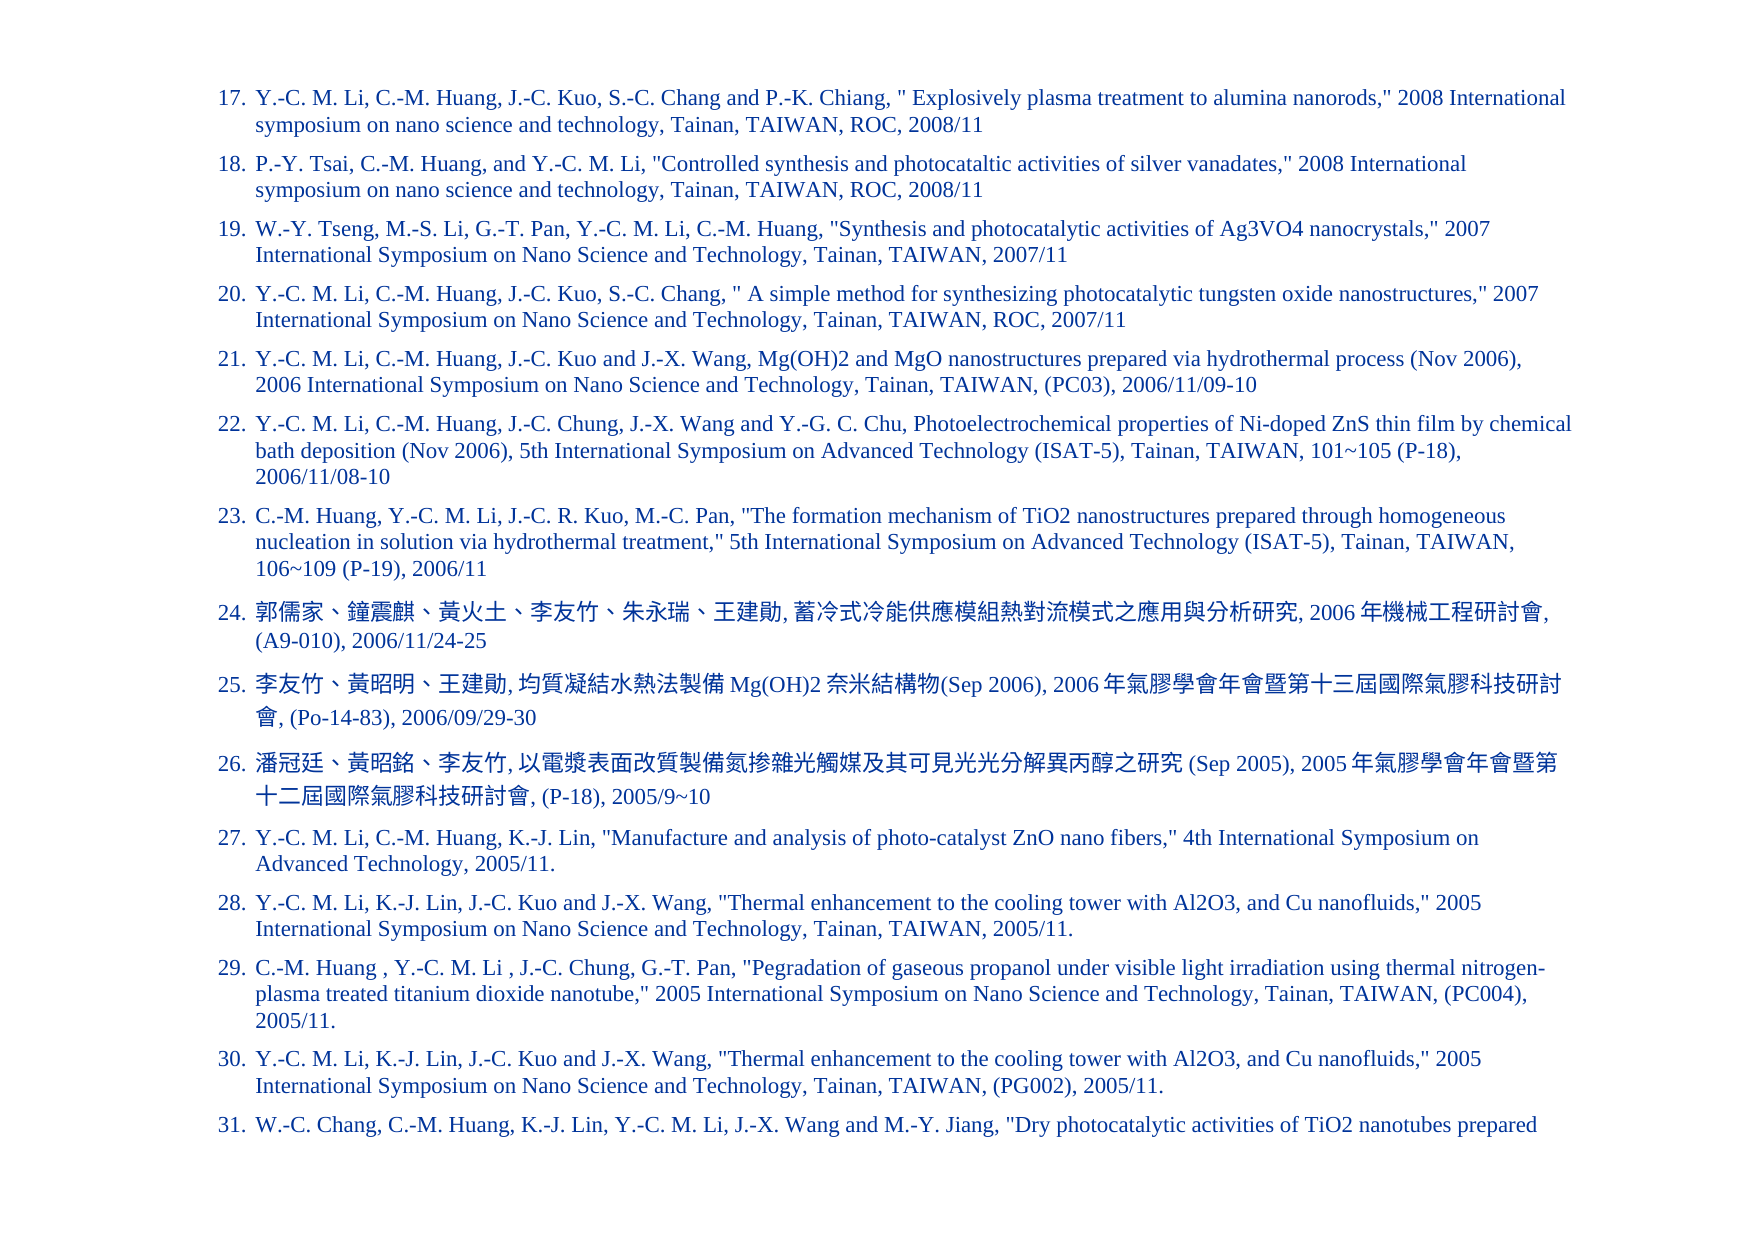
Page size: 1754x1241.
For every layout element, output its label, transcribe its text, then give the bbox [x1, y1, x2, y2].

table_cell Y.-C. M. Li, C.-M. Huang, K.-J. Lin, H.-S. Du and C.-Y. Yang, "Application of supercapacitor to assist electric tricycle," 2016 International symposium on novel and sustainable technology, Tainan, TAIWAN, ROC, 2016/10 Y.-C. M. Li, C.-M. Huang, "MnO2/MF electrode prepared by potentiodynamic electrodeposition and its electrochemical performance for supercacitors," 2016 International symposium on novel and sustainable technology, Tainan, TAIWAN, ROC, 2016/10 C.-M. Huang, W.-C. Chang, Y.-C. M. Li, C.-S. Hung, H.-S. Du and C.-Y. Yang, "Study on glyphosate in soil by a tunnelling type surface plasmon resonance based sensor," 2016 International symposium on novel and sustainable technology, Tainan, TAIWAN, ROC, 2016/10 D. Ramdhani, W.-C. Chang, Y.-C. Li, "Mechanical Simulation and Experimental of Stamping Metallic Bipolar Plates in Proton Exchange Membrane Fuel Cell (PEMFC)," 2016 International symposium on novel and sustainable technology, Tainan, TAIWAN, ROC, 2016/10 Y.-C. M. Li, J.-C. Kuo, C.-M. Huang, Y.-H. A. Chen, "Study on Frozen Logistics Truck Assisted with Phase Change Material," 12th International Symposium on Advanced Technology, Tainan, TAIWAN, ROC, 2013/11 Y.-C. M. Li, C.-M. Huang, Y.-H. A. Chen, "Study on temperature reduction of solar panel by phase change material," 12th International Symposium on Advanced Technology, Tainan, TAIWAN, ROC, 2013/11 Y.-C. M. Li, C.-M. Huang, W.-C. Chang, Y.-H. A. Chen and F.-M. Yang, "Response of Surface Plasmon Resonance to Different Air Velocities," 2012 International symposium on nano science and technology, Tainan, TAIWAN, ROC, 2012/11 C.-M. Huang, Y.-C. M. Li, S.-C. Wang, T.-Y. Tsai and Y.-H. A. Chen, "Interfacial reaction of water glass coating under different temperatures investigated by utilizing a surface plasmon resonance based sensor technique," 2011 International symposium on nano science and technology, Tainan, TAIWAN, ROC, 2011/11 Y.-C. M. Li, W.-C. Chang, C.-M. Huang, T.-Y. Tsai and Y.-H. A. Chen, "Study on light response of pachira aquatica's leafs utilizing a surface plasmon resonance based sensor technique," 2011 International symposium on nano science and technology, Tainan, TAIWAN, ROC, 2011/11 Y.-C. M. Li, C.-M. Huang, and R.-H. Tsai, "Preparation of nano-sized silver vanadates: characterization and photocatalytic activity," 2011 International symposium on nano science and technology, Tainan, TAIWAN, ROC, 2011/11 W.-C. Chang, Y.-C. M. Li, V. C. Anh, "The effects of intake air temperature on the combustion of HCCI engine," 2011 International symposium on nano science and technology, Tainan, TAIWAN, ROC, 2011/11 K.-J. Lin, Y.-C. M. Li, C.-M. Huang and S.- C. Yao, "Saturation point of dextrose adsorption detected via a phase modulated surface plasmon resonance based sensor," 2010 International symposium on nano science and technology, Tainan, TAIWAN, ROC, 2010/12 P.-Y. Peng, C.-M. Huang, Y.-C. M. Li, and Y.-S. Li, "Preparation of Cu-Zn-based metal oxides/SBA-15 for H2S adsorption," 2010 International symposium on nano science and technology, Tainan, TAIWAN, ROC, 2010/12 K.-J. Lin, C.-M. Huang, Y.-C. M. Li, W.-C. Chang, S.-C. Chang, and B.-J. Lin, "Development of a noval surface plasmon resonance spectroscopy," 2009 International symposium on nano science and technology, Tainan, TAIWAN, ROC, 2009/11 W.-C. Chang,Y.-C. M. Li, C.-M. Huang, K.-J. Lin, and Y.-T. Ho, "Preparation of nanorolls of ferric hydroxide," 2009 International symposium on nano science and technology, Tainan, TAIWAN, ROC, 2009/11 P.-Y. Peng, C.-M. Huang, and Y.-C. M. Li, "A simple co-precipitation route to synthesize visible-light-driven BiVO4 photocatalyst," 2009 International symposium on nano science and technology, Tainan, TAIWAN, ROC, 2009/11 Y.-C. M. Li, C.-M. Huang, J.-C. Kuo, S.-C. Chang and P.-K. Chiang, " Explosively plasma treatment to alumina nanorods," 2008 International symposium on nano science and technology, Tainan, TAIWAN, ROC, 2008/11 P.-Y. Tsai, C.-M. Huang, and Y.-C. M. Li, "Controlled synthesis and photocataltic activities of silver vanadates," 2008 International symposium on nano science and technology, Tainan, TAIWAN, ROC, 2008/11 W.-Y. Tseng, M.-S. Li, G.-T. Pan, Y.-C. M. Li, C.-M. Huang, "Synthesis and photocatalytic activities of Ag3VO4 nanocrystals," 2007 International Symposium on Nano Science and Technology, Tainan, TAIWAN, 2007/11 Y.-C. M. Li, C.-M. Huang, J.-C. Kuo, S.-C. Chang, " A simple method for synthesizing photocatalytic tungsten oxide nanostructures," 2007 International Symposium on Nano Science and Technology, Tainan, TAIWAN, ROC, 2007/11 Y.-C. M. Li, C.-M. Huang, J.-C. Kuo and J.-X. Wang, Mg(OH)2 and MgO nanostructures prepared via hydrothermal process (Nov 2006), 2006 International Symposium on Nano Science and Technology, Tainan, TAIWAN, (PC03), 2006/11/09-10 Y.-C. M. Li, C.-M. Huang, J.-C. Chung, J.-X. Wang and Y.-G. C. Chu, Photoelectrochemical properties of Ni-doped ZnS thin film by chemical bath deposition (Nov 2006), 5th International Symposium on Advanced Technology (ISAT-5), Tainan, TAIWAN, 101~105 (P-18), 2006/11/08-10 C.-M. Huang, Y.-C. M. Li, J.-C. R. Kuo, M.-C. Pan, "The formation mechanism of TiO2 nanostructures prepared through homogeneous nucleation in solution via hydrothermal treatment," 5th International Symposium on Advanced Technology (ISAT-5), Tainan, TAIWAN, 106~109 (P-19), 2006/11 郭儒家、鐘震麒、黃火土、李友竹、朱永瑞、王建勛, 蓄冷式冷能供應模組熱對流模式之應用與分析研究, 2006年機械工程研討會, (A9-010), 2006/11/24-25 李友竹、黃昭明、王建勛, 均質凝結水熱法製備Mg(OH)2奈米結構物(Sep 2006), 2006年氣膠學會年會暨第十三屆國際氣膠科技研討會, (Po-14-83), 2006/09/29-30 潘冠廷、黃昭銘、李友竹, 以電漿表面改質製備氮掺雜光觸媒及其可見光光分解異丙醇之研究 (Sep 2005), 2005年氣膠學會年會暨第十二屆國際氣膠科技研討會, (P-18), 2005/9~10 Y.-C. M. Li, C.-M. Huang, K.-J. Lin, "Manufacture and analysis of photo-catalyst ZnO nano fibers," 4th International Symposium on Advanced Technology, 2005/11. Y.-C. M. Li, K.-J. Lin, J.-C. Kuo and J.-X. Wang, "Thermal enhancement to the cooling tower with Al2O3, and Cu nanofluids," 2005 International Symposium on Nano Science and Technology, Tainan, TAIWAN, 2005/11. C.-M. Huang , Y.-C. M. Li , J.-C. Chung, G.-T. Pan, "Pegradation of gaseous propanol under visible light irradiation using thermal nitrogen-plasma treated titanium dioxide nanotube," 2005 International Symposium on Nano Science and Technology, Tainan, TAIWAN, (PC004), 2005/11. Y.-C. M. Li, K.-J. Lin, J.-C. Kuo and J.-X. Wang, "Thermal enhancement to the cooling tower with Al2O3, and Cu nanofluids," 2005 International Symposium on Nano Science and Technology, Tainan, TAIWAN, (PG002), 2005/11. W.-C. Chang, C.-M. Huang, K.-J. Lin, Y.-C. M. Li, J.-X. Wang and M.-Y. Jiang, "Dry photocatalytic activities of TiO2 nanotubes prepared with the hydrothermal growth method," 2005 International Symposium on Nano Science and Technology, Tainan, TAIWAN, (PC005), 2005/11. 江明彥、黃昭明 、林開政、王建勛、李友竹, 自製高壓反應鍋二氧化鈦奈米管製程研究, 2005年機械工程研討會, (E2-018), 2005/11. 王建勛、郭儒家 、林開政、李友竹, 旋轉磁場與奈米流體對冷卻水塔熱傳研究, 2005年機械工程研討會, (A9-005), 2005/11/25-26 潘冠廷、黃昭銘、郭儒家、李友竹、王建勛, 二氧化鈦奈米管製備與改質及對異丙醇光分解之研究, 2005年機械工程研討會, (E2-011), 2005/11. Y.-C. M. Li, N.-S. Liou, K.-J. Lin and J.-X. Wang, "Thermal enhancement to the cooling tower with travelling magnetic fields and nanofluids," ISAMT/SOMMA 2005 (International Symposium on Spintronics and Advanced Magnetic Technologies and International Symposium on Magnetic Materials and Application 2005), Hsinchu, 2005/08. 潘冠廷，游智宏，黃昭明 ，鐘財王，李友竹，『製備與改質可見光激發二氧化鈦奈米管及其對氣相異丙醇光分解之研究』, 2005/08. 李友竹、林正乾、蘇永明、王建勛、劉乃上、林開政、杜金泉、盧燈茂, 光學選擇性吸收膜凝膠合成參數之研究, 2004年材料年會, 17~19 (PC2-17), 2004/11. 李友竹、郭儒家、黃昭銘、王聖璋、賴元生、何彥諭、陶惟翰, 儲能材料老化試驗與染色試驗之研究, 2004年材料年會, 41~43 (PC2-41), 2004/11. 游智宏、黃昭銘、陳龍泉、李友竹, 可見光TiO2 奈米管製備及其對甲基橙光分解之測試, 2004年材料年會, 31 ~ 34(PB4-31),2004/11 T.-L. Sung, C.-W. Chang, Y.-C. M. Li, J.-X. Wang, K. J. Do, and D. M. Lu, "Study on the Performance of Spectrally Selective Coating by Sol-Gel Method," 2004 International Symposium on Nano Science and Technology, Tainan, TAIWAN, ROC, (F007), 2004/11. C.-M. Huang, Y.-C. M. Li, and K.-W. Cheng, "Degradation of Dye Pollutant via Plasma-treated Titanium Dioxide Nanotube under Visible Light Irradiation," 2004 International Symposium on Nano Science and Technology, Tainan, TAIWAN, ROC, (A035), 2004/11. 黃昭銘、李友竹、鄭光煒, TiO2奈米管表面以電漿改質及其於可見光區氣液相光分解之測試, 2004年化工年會暨輸送現象研討會, (08-PT04), 2004/11 李友竹、黃昭銘、郭儒家、王聖璋、賴元生、何彥諭, 儲能材料熱力性質測試與染色試驗之研究, 2004年化工年會暨輸送現象研討會, (08-EP05), 2004/11 李友竹、林正乾、蘇永明、王建勛、劉乃上、林開政、杜金泉、盧燈茂, 太陽能選擇性吸收膜凝膠合成參數之研究, 2004年化工年會暨輸送現象研討會, (08-TE05), 2004/11. 杜金泉、李友竹、林春榮、王聖璋、盧燈茂、陶惟翰, 聚酯凝膠法光學選擇性吸收膜製作之研究, 20屆中國機械工程學會, 2004/12 Y.-S. Lai, C.-C. Chang, Y.-C. M. Li, J.-C. Kou and W.-H. Tao, "The Study of low eutectic temperature materials enhanced by Cu nano-powder for cold logistics energy storage system," 2003 International Symposium on Nano Science and Technology, 2004/11. 李友竹、林正乾、蘇永明、杜金泉、王聖璋、林春榮、林開政、盧燈茂, 光學選擇性吸收膜凝膠製程參數研究, 中華民國陶業研究學會93年度年會, 2004/05. Y.-C. M. Li, S.-C. Wang, Y.-C. Hsu, K.-C. Lin, N.-S. Liou, C.-C. Wu and D.-M. Lu, "Study on the polyester yield improvement of sol-gel method for the spectrally selective coatings," 2004物理年會, 2004/02 Y.-C. M. Li, C.-C. Tu, W.-C. Chang, K.-C. Lin and D.-M. Lu, "Study on the spectrally selective coatings by sol-gel polyester synthesis method," 2004物理年會, 2004/02 . Y.-C. M. Li, J.-X. Wang, K.-C. Lin, W.-C. Chang and D.-M. Lu, "Study on the mobility of tunneling current due to the interaction between a biased nano particle and a sharp tip," 2004物理年會, 2004/02. 謝鎮州、李友竹、呂錫民, 太陽能熱水器性能檢測系統之集熱效率不確定度評估, 第八屆中華民國實驗室管理與認證論文發表會,2003/12. 賴元生、張鎮州、李友竹、郭儒家、陶惟翰, 共晶蓄冷式儲能材料於低溫物流系統熱性質之研究, 20屆中國機械工程學會, 2003/12 黃昭銘、李友竹, 含活性碳之二氧化鈦濾紙製備及其性能測試之研究, 2003年材料工程學會, 2003/11. 郭儒家、 李友竹、張鎮州、 賴元生、陶惟翰, 共晶蓄冷式儲能材料於低溫物流系統之研究, 2003年材料工程學會, 2003/11. C.-C. Tu, Y.-C. M. Li, C.-R. Lin, S.-C. Wang, D.-M. Lu and S. K. Loyalka, "Study on the sol-gel method for spectrally selective coatings," 2003 International Symposium on Nano Science and Technology, 2003/11. Y.-C. M. Li, J.-X. Wang, S.-C. Wang, C.-R. Lin, D.-M. Lu and S. K. Loyalka, "Theoretical study on the surface effect of nano-scale particles," 2003 International Symposium on Nano Science and Technology, 2003/11. C.-M. Huang and Y.-C. M. Li, "Decomposition of gaseous isopropanol by a composite TiO2-AC sheet prepared using a papermaking technique," 2003 International Symposium on Nano Science and Technology, 2003/11. 李友竹、陶惟翰、王聖璋、林春榮、盧燈茂, "Theoretical study on the surface tension of nano-scale particles," 2003年氣膠科技研討會論文集, 2003/09. S.-M. Lu, Y.-C. M. Li and J.-C. Tang, "Optimum design of natural-ciculation solar-water-heater by Taguchi method," 第七屆中華民國實驗室管理與認證論文發表會, 2002/12. 呂錫民、李友竹, ISO 9806-1太陽能集熱器檢測系統集熱效率不確定度評估, 第七屆中華民國實驗室管理與認證論文發表會, 2002/12 Y.-C. M. Li, "A model for the size effect on surface tension of nanoscale aerosols," The Sixth International Aerosol Conference, 2002/09 Y.-C. M. Li, "Theoretical effect of rotational motion on surface tension," International Conference on Aerosol Technology in Hsinchu, 2001/09 李友竹、唐震宸、謝鎮州、王智正、呂錫民、胡洋溢、李天源、張梅英、曹淑珍、林永光、蘇永明, 自製ISO-9806-1規格強制循環式太陽能集熱器檢測系統之設計簡介與實測經驗, 第八屆計量學會年會, 2001/06/16 Y.-C. M. Li, "Latent heat of liquid droplet," International Conference on Aerosol Technology in Hsinchu, 2000/09. 李友竹, 自製200公升恆溫槽與溫度校正系統之誤差評估, 第七屆計量學會年會論文集, 2000/06. 李友竹, 平板型強化玻璃折射率的簡易非破壞性檢測法, 第七屆計量學會年會論文集, 2000/06. Y.-C. M. Li, "Fluctuation of energy levels in metallic clusters," International Conference on Aerosol Technology in Taipei, 1999/09~10. Y.-C. M. Li and W.-T. Ni, "Geometric optimization of source and detector configurations for spin-coupling experiments," International Conference of Physics in Helsinki, 1999/08. Y.-C. M. Li, "Solar hot water heating system," APEC Workshop on the Technology Development and Utilization of Renewable Energy in Taipei, 1999/03. Y.-C. M. Li, "Modified Kelvin equation for supersaturation ratio and nucleation rate," and "Cold fusion theory," ANS (American Nuclear Society) Mid-West Regional Conference, 1997/03. [177, 75, 1577, 1140]
